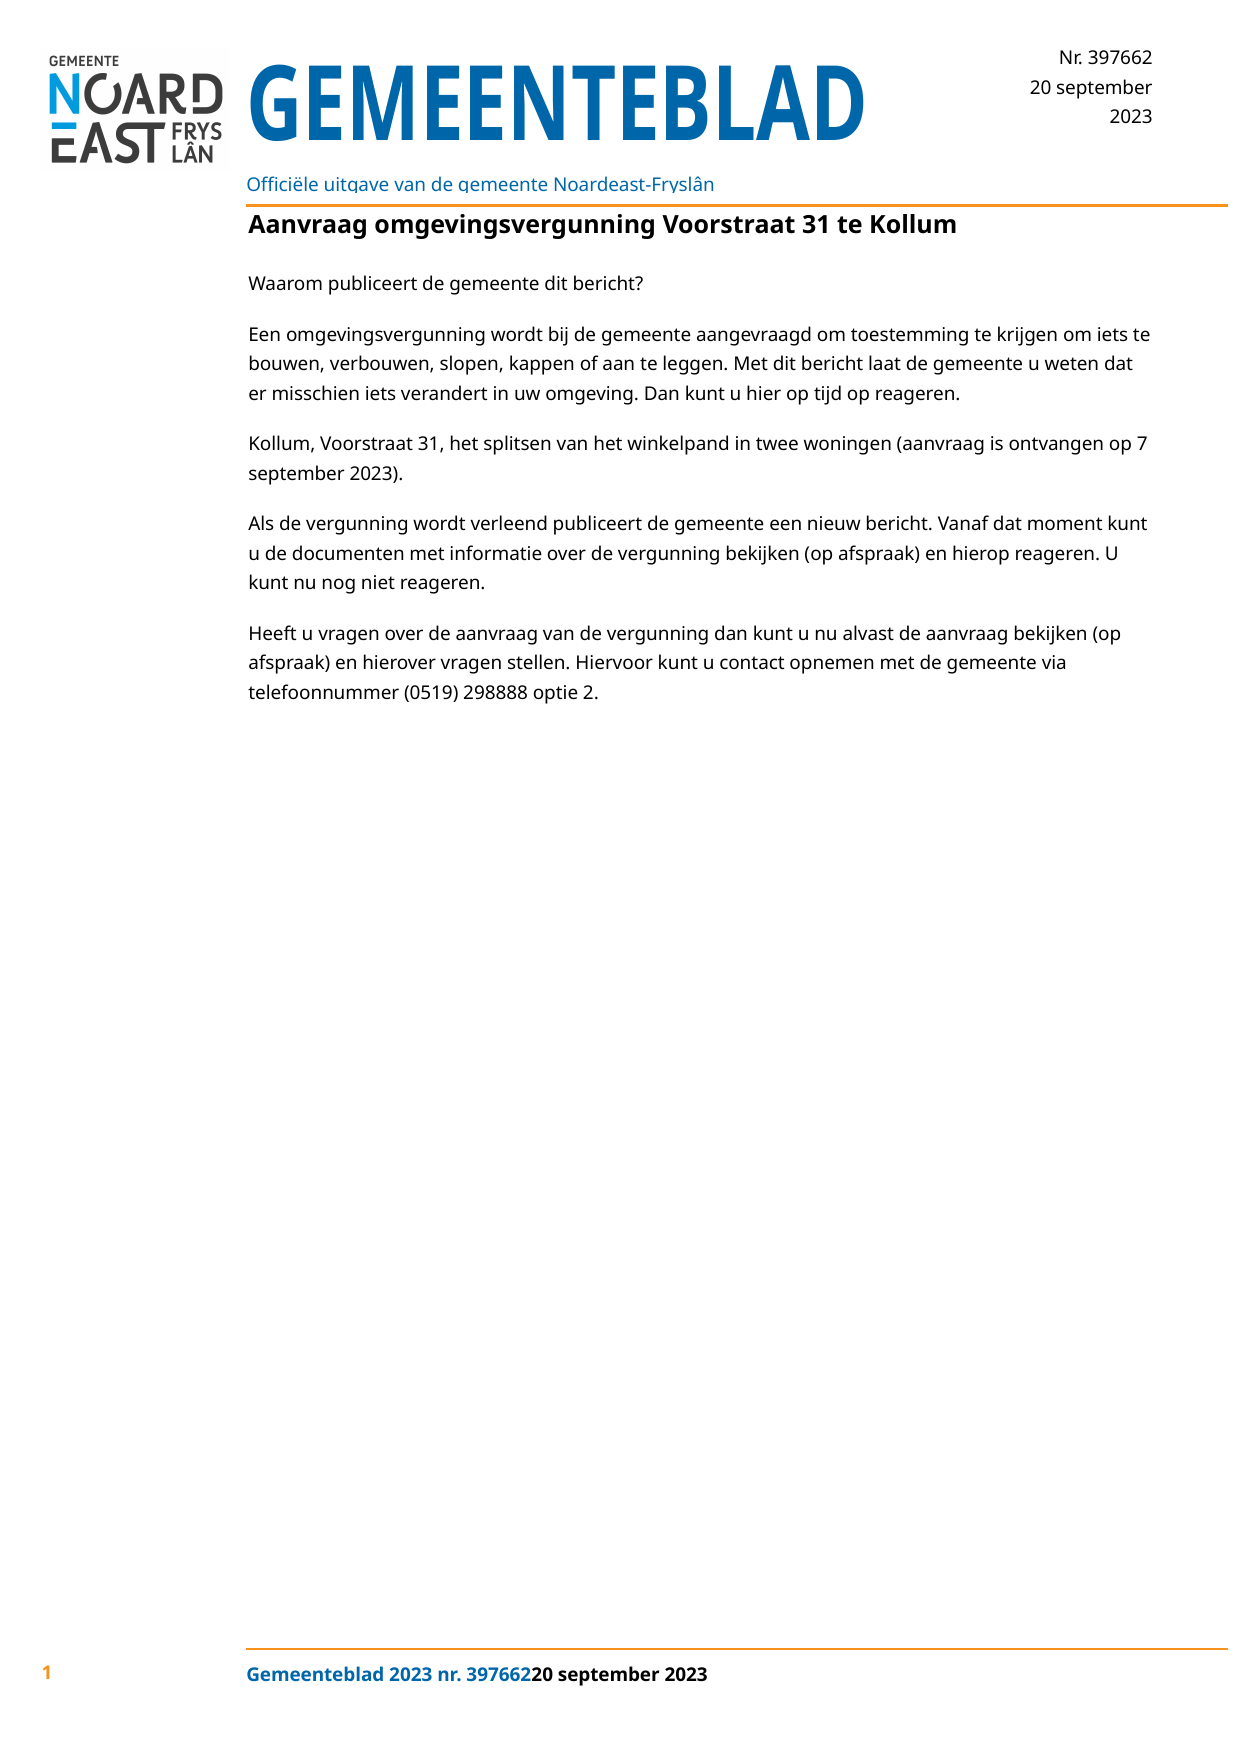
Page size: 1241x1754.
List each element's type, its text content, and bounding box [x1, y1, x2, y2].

text Heeft u vragen over de aanvraag van de vergunning dan kunt u nu alvast de aanvraag bekijken (op afspraak) en hierover vragen stellen. Hiervoor kunt u contact opnemen met de gemeente via telefoonnummer (0519) 298888 optie 2. [248, 620, 1152, 705]
text Aanvraag omgevingsvergunning Voorstraat 31 te Kollum [248, 207, 1152, 241]
text Waarom publiceert de gemeente dit bericht? [248, 270, 1152, 296]
text Als de vergunning wordt verleend publiceert de gemeente een nieuw bericht. Vanaf dat moment kunt u de documenten met informatie over de vergunning bekijken (op afspraak) en hierop reageren. U kunt nu nog niet reageren. [248, 510, 1152, 595]
text Kollum, Voorstraat 31, het splitsen van het winkelpand in twee woningen (aanvraag is ontvangen op 7 september 2023). [248, 430, 1152, 486]
text Een omgevingsvergunning wordt bij de gemeente aangevraagd om toestemming te krijgen om iets te bouwen, verbouwen, slopen, kappen of aan te leggen. Met dit bericht laat de gemeente u weten dat er misschien iets verandert in uw omgeving. Dan kunt u hier op tijd op reageren. [248, 321, 1152, 406]
picture [41, 47, 231, 172]
